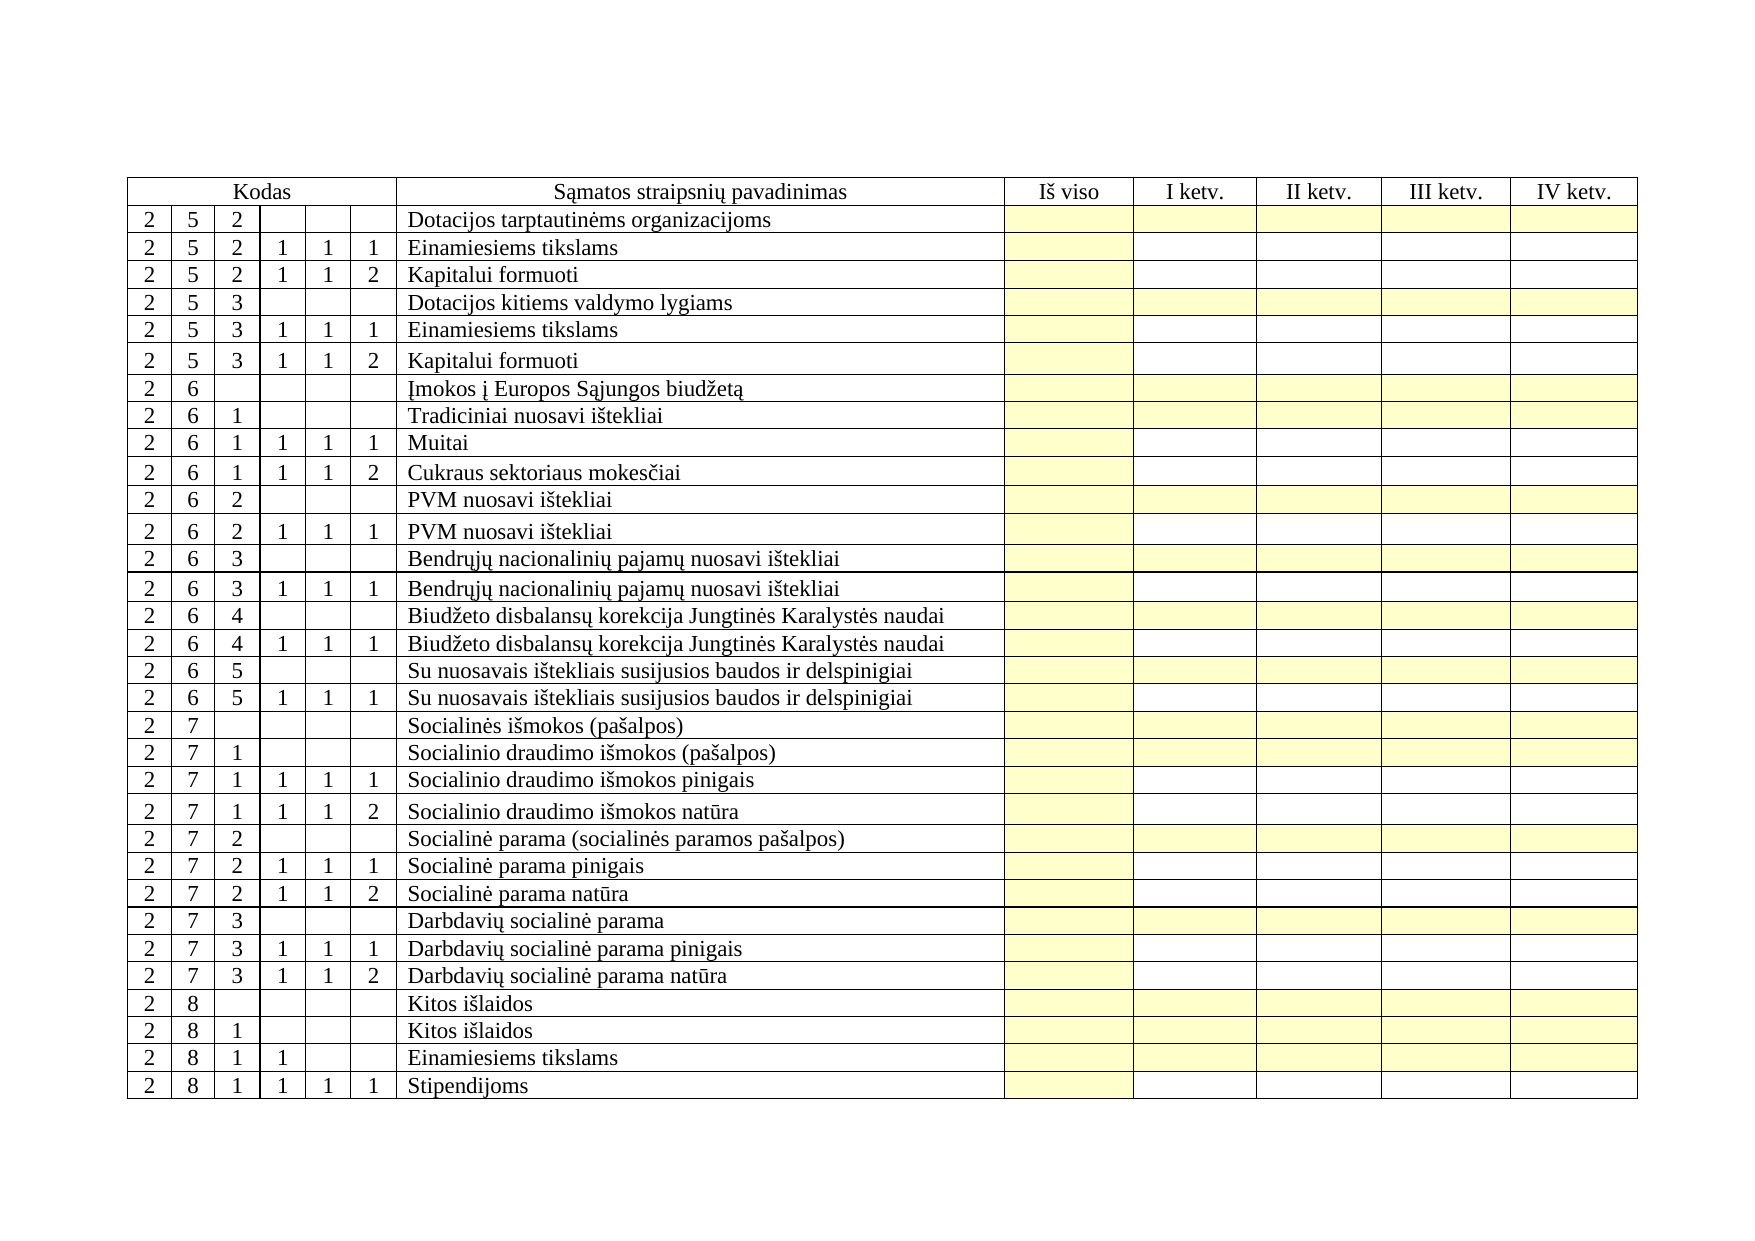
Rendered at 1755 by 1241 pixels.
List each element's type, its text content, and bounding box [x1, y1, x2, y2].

table_cell [1511, 935, 1637, 961]
table_cell [1511, 825, 1637, 852]
table_cell [1382, 684, 1510, 711]
table_cell [1005, 990, 1133, 1016]
table_cell 5 [172, 343, 214, 373]
table_cell [261, 1017, 305, 1043]
table_cell 2 [128, 1017, 171, 1043]
table_cell [1511, 343, 1637, 373]
table_cell [1257, 657, 1381, 683]
table_cell [1005, 206, 1133, 232]
table_cell Muitai [397, 429, 1004, 456]
table_cell Socialinė parama natūra [397, 880, 1004, 906]
table_cell 1 [351, 1072, 396, 1098]
table_cell [1005, 375, 1133, 401]
table_cell 1 [261, 1072, 305, 1098]
table_cell [1511, 1072, 1637, 1098]
table_cell 2 [128, 990, 171, 1016]
table_cell 3 [215, 573, 259, 601]
table_cell 5 [172, 289, 214, 315]
table_cell 2 [128, 602, 171, 628]
table_cell [1257, 316, 1381, 342]
table_cell [1511, 767, 1637, 793]
table_header III ketv. [1382, 178, 1510, 204]
table_cell 2 [128, 206, 171, 232]
table_cell 2 [128, 853, 171, 879]
table_cell 1 [306, 457, 350, 485]
table_cell [1005, 1072, 1133, 1098]
table_cell [306, 545, 350, 571]
table_cell [1257, 990, 1381, 1016]
table_cell [1257, 1044, 1381, 1071]
table_cell [1134, 712, 1256, 738]
table_cell [1134, 880, 1256, 906]
table_cell 2 [128, 657, 171, 683]
table_cell [1511, 880, 1637, 906]
table_cell Su nuosavais ištekliais susijusios baudos ir delspinigiai [397, 684, 1004, 711]
table_cell [1511, 630, 1637, 656]
table_cell [261, 602, 305, 628]
table_cell [1257, 880, 1381, 906]
table_cell [1257, 825, 1381, 852]
table_cell [1005, 602, 1133, 628]
table_cell [1511, 316, 1637, 342]
table_cell [1382, 853, 1510, 879]
table_cell 2 [128, 261, 171, 287]
table_cell [1005, 573, 1133, 601]
table_cell [1134, 573, 1256, 601]
table_cell 1 [306, 514, 350, 544]
table_cell Biudžeto disbalansų korekcija Jungtinės Karalystės naudai [397, 630, 1004, 656]
table_cell 6 [172, 375, 214, 401]
table_header I ketv. [1134, 178, 1256, 204]
table_cell [1134, 853, 1256, 879]
table_cell 2 [128, 289, 171, 315]
table_cell [306, 289, 350, 315]
table_cell 1 [215, 767, 259, 793]
table_cell 2 [215, 206, 259, 232]
table_cell [351, 1044, 396, 1071]
table_cell 1 [351, 316, 396, 342]
table_cell 8 [172, 1044, 214, 1071]
table_cell [1382, 375, 1510, 401]
table_cell 1 [261, 457, 305, 485]
table_cell [1134, 794, 1256, 824]
table_header Kodas [128, 178, 396, 204]
table_cell [1382, 206, 1510, 232]
table_cell 2 [351, 261, 396, 287]
table_cell [1134, 602, 1256, 628]
table_cell Kitos išlaidos [397, 990, 1004, 1016]
table_cell [1257, 233, 1381, 260]
table_cell [1382, 602, 1510, 628]
table_cell 1 [351, 767, 396, 793]
table_cell [351, 990, 396, 1016]
table_cell [1257, 343, 1381, 373]
table_cell 8 [172, 1072, 214, 1098]
table_cell 3 [215, 343, 259, 373]
table_cell Darbdavių socialinė parama natūra [397, 962, 1004, 988]
table_cell [1134, 316, 1256, 342]
table_cell Dotacijos tarptautinėms organizacijoms [397, 206, 1004, 232]
table_cell [1005, 794, 1133, 824]
table_cell [1511, 990, 1637, 1016]
table_cell 2 [128, 935, 171, 961]
table_cell 1 [261, 1044, 305, 1071]
table_cell [215, 375, 259, 401]
table_cell PVM nuosavi ištekliai [397, 514, 1004, 544]
table_cell [306, 1044, 350, 1071]
table_cell [261, 712, 305, 738]
table_cell 1 [351, 233, 396, 260]
table_cell [1382, 880, 1510, 906]
table_cell 1 [351, 429, 396, 456]
table_cell 2 [128, 233, 171, 260]
table_cell 6 [172, 657, 214, 683]
table_cell Einamiesiems tikslams [397, 233, 1004, 260]
table_cell Socialinė parama pinigais [397, 853, 1004, 879]
table_cell 1 [306, 1072, 350, 1098]
table_cell 1 [261, 514, 305, 544]
table_cell 6 [172, 429, 214, 456]
table_cell 2 [128, 739, 171, 766]
table_cell 2 [351, 880, 396, 906]
table_cell 6 [172, 457, 214, 485]
table_cell 1 [215, 457, 259, 485]
table_cell [1382, 289, 1510, 315]
table_cell [1511, 457, 1637, 485]
table_cell [1511, 657, 1637, 683]
table_cell 1 [351, 684, 396, 711]
table_cell 1 [351, 514, 396, 544]
table_cell 1 [215, 402, 259, 428]
table_cell 2 [215, 233, 259, 260]
table_cell 3 [215, 289, 259, 315]
table_cell 2 [128, 545, 171, 571]
table_cell [1257, 908, 1381, 934]
table_cell 1 [261, 880, 305, 906]
table_header Iš viso [1005, 178, 1133, 204]
table_cell 1 [215, 794, 259, 824]
table_cell 1 [215, 1044, 259, 1071]
table_cell 1 [306, 316, 350, 342]
table_cell [1511, 602, 1637, 628]
table_cell 1 [306, 573, 350, 601]
table_cell 1 [215, 739, 259, 766]
table_cell [1257, 935, 1381, 961]
table_cell [306, 712, 350, 738]
table_cell [1382, 343, 1510, 373]
table_cell 2 [215, 486, 259, 513]
table_cell 1 [215, 1072, 259, 1098]
table_cell [1382, 657, 1510, 683]
table_cell [261, 545, 305, 571]
table_cell [306, 602, 350, 628]
table_cell 1 [306, 853, 350, 879]
table_cell 2 [128, 514, 171, 544]
table_cell 7 [172, 712, 214, 738]
table_cell [1511, 402, 1637, 428]
table_cell [1382, 486, 1510, 513]
table_cell [1005, 935, 1133, 961]
table_cell [1511, 853, 1637, 879]
table_cell [1511, 545, 1637, 571]
table_cell [261, 825, 305, 852]
table_cell Biudžeto disbalansų korekcija Jungtinės Karalystės naudai [397, 602, 1004, 628]
table_cell [1005, 657, 1133, 683]
table_cell [1511, 429, 1637, 456]
table_cell [1257, 289, 1381, 315]
table_cell [1382, 573, 1510, 601]
table_cell [1005, 316, 1133, 342]
table_cell [1005, 684, 1133, 711]
table_cell [1511, 289, 1637, 315]
table_header Sąmatos straipsnių pavadinimas [397, 178, 1004, 204]
table_cell 2 [128, 1044, 171, 1071]
table_cell 6 [172, 684, 214, 711]
table_cell [1134, 935, 1256, 961]
table_cell Įmokos į Europos Sąjungos biudžetą [397, 375, 1004, 401]
table_cell [351, 657, 396, 683]
table_cell 5 [172, 233, 214, 260]
table_cell [1511, 514, 1637, 544]
table_cell [261, 657, 305, 683]
table_cell [1134, 962, 1256, 988]
table_cell [351, 739, 396, 766]
table_cell 2 [128, 684, 171, 711]
table_cell 3 [215, 316, 259, 342]
table_cell 1 [306, 429, 350, 456]
table_cell 6 [172, 573, 214, 601]
table_cell 8 [172, 1017, 214, 1043]
table_cell 2 [128, 486, 171, 513]
table_cell [1257, 261, 1381, 287]
table_cell [1382, 990, 1510, 1016]
table_cell [306, 739, 350, 766]
table_cell 7 [172, 908, 214, 934]
table_cell 1 [351, 573, 396, 601]
table_cell 2 [128, 880, 171, 906]
table_cell 5 [172, 316, 214, 342]
table_cell Cukraus sektoriaus mokesčiai [397, 457, 1004, 485]
table_cell [1134, 545, 1256, 571]
table_cell 6 [172, 514, 214, 544]
table_cell 1 [306, 767, 350, 793]
table_cell [1134, 990, 1256, 1016]
table_cell [1382, 514, 1510, 544]
table_cell [1257, 573, 1381, 601]
table_cell [1257, 739, 1381, 766]
table_cell 2 [128, 316, 171, 342]
table_cell [1134, 684, 1256, 711]
table_cell [1382, 962, 1510, 988]
table_cell [1257, 712, 1381, 738]
table_cell [1382, 457, 1510, 485]
table_cell [261, 486, 305, 513]
table_cell Socialinė parama (socialinės paramos pašalpos) [397, 825, 1004, 852]
table_cell [306, 1017, 350, 1043]
table_cell 2 [128, 962, 171, 988]
table_cell Stipendijoms [397, 1072, 1004, 1098]
table_cell 1 [261, 261, 305, 287]
table_cell Dotacijos kitiems valdymo lygiams [397, 289, 1004, 315]
table_cell 1 [351, 853, 396, 879]
table_cell [1134, 233, 1256, 260]
table_cell [1134, 375, 1256, 401]
table_cell [1134, 514, 1256, 544]
table_cell 1 [215, 1017, 259, 1043]
table_cell [1134, 767, 1256, 793]
table_cell Bendrųjų nacionalinių pajamų nuosavi ištekliai [397, 545, 1004, 571]
table_cell [351, 289, 396, 315]
table_cell 2 [351, 794, 396, 824]
table_cell Einamiesiems tikslams [397, 1044, 1004, 1071]
table_cell 1 [261, 316, 305, 342]
table_cell 3 [215, 545, 259, 571]
table_cell [1257, 402, 1381, 428]
table_cell [1005, 767, 1133, 793]
table_cell [1005, 429, 1133, 456]
table_cell [261, 990, 305, 1016]
table_cell [1257, 853, 1381, 879]
table_cell 7 [172, 853, 214, 879]
table_cell [1134, 657, 1256, 683]
table_cell [1005, 908, 1133, 934]
table_cell [351, 486, 396, 513]
table_cell [1005, 630, 1133, 656]
table_cell [1134, 1017, 1256, 1043]
table_cell [351, 206, 396, 232]
table_cell [1005, 712, 1133, 738]
table_cell [306, 657, 350, 683]
table_cell [1382, 1017, 1510, 1043]
table_cell [1511, 1017, 1637, 1043]
table_cell Darbdavių socialinė parama pinigais [397, 935, 1004, 961]
table_cell Socialinio draudimo išmokos natūra [397, 794, 1004, 824]
table_cell 1 [261, 794, 305, 824]
table_cell [306, 402, 350, 428]
table_cell [1257, 206, 1381, 232]
table_cell [1257, 684, 1381, 711]
table_cell [1134, 457, 1256, 485]
table_cell Socialinio draudimo išmokos (pašalpos) [397, 739, 1004, 766]
table_cell [306, 908, 350, 934]
table_cell [1511, 1044, 1637, 1071]
table_cell [1511, 375, 1637, 401]
table_cell 1 [261, 233, 305, 260]
table_cell 2 [128, 908, 171, 934]
table_cell [1511, 233, 1637, 260]
table_cell [1134, 206, 1256, 232]
table_cell [1005, 739, 1133, 766]
table_cell 1 [261, 343, 305, 373]
table_cell [351, 545, 396, 571]
table_cell 2 [351, 962, 396, 988]
table_cell 2 [351, 343, 396, 373]
table_cell Tradiciniai nuosavi ištekliai [397, 402, 1004, 428]
table_cell [1134, 630, 1256, 656]
table_cell 6 [172, 602, 214, 628]
table_cell [1511, 486, 1637, 513]
table_cell 3 [215, 908, 259, 934]
table_cell Kitos išlaidos [397, 1017, 1004, 1043]
table_cell Socialinės išmokos (pašalpos) [397, 712, 1004, 738]
table_cell 1 [306, 630, 350, 656]
table_cell 2 [128, 429, 171, 456]
table_cell [306, 825, 350, 852]
table_cell [1511, 962, 1637, 988]
table_cell [1257, 1017, 1381, 1043]
table_cell 4 [215, 630, 259, 656]
table_cell [306, 990, 350, 1016]
table_cell [1005, 514, 1133, 544]
table_cell 4 [215, 602, 259, 628]
table_cell [1382, 630, 1510, 656]
table_cell [1005, 853, 1133, 879]
table_cell [1134, 1044, 1256, 1071]
table_cell [1382, 316, 1510, 342]
table_cell [1257, 767, 1381, 793]
table_cell 5 [172, 206, 214, 232]
table_cell [1134, 343, 1256, 373]
table_cell 7 [172, 767, 214, 793]
table_cell [1382, 712, 1510, 738]
table_cell 2 [215, 880, 259, 906]
table_cell [1511, 206, 1637, 232]
table_cell Su nuosavais ištekliais susijusios baudos ir delspinigiai [397, 657, 1004, 683]
table_cell [1005, 343, 1133, 373]
table_cell [1511, 261, 1637, 287]
table_cell [1005, 486, 1133, 513]
table_cell 7 [172, 825, 214, 852]
table_cell 2 [128, 375, 171, 401]
table_cell 1 [261, 429, 305, 456]
table_cell [1382, 402, 1510, 428]
table_cell [215, 990, 259, 1016]
table_cell [1257, 602, 1381, 628]
table_cell [1257, 457, 1381, 485]
table_cell [1134, 402, 1256, 428]
table_cell [351, 712, 396, 738]
table_cell [1382, 233, 1510, 260]
table_cell [1382, 429, 1510, 456]
table_cell 2 [351, 457, 396, 485]
table_cell [1257, 630, 1381, 656]
table_cell 2 [128, 630, 171, 656]
table_cell 6 [172, 630, 214, 656]
table_header II ketv. [1257, 178, 1381, 204]
table_cell [261, 739, 305, 766]
table_cell 2 [128, 1072, 171, 1098]
table_cell [1134, 739, 1256, 766]
table_cell Socialinio draudimo išmokos pinigais [397, 767, 1004, 793]
table_cell [1511, 794, 1637, 824]
table_cell [1511, 684, 1637, 711]
table_cell [1134, 429, 1256, 456]
table_cell [1511, 573, 1637, 601]
table_cell [1005, 1017, 1133, 1043]
table_cell [1257, 545, 1381, 571]
table_cell [1382, 767, 1510, 793]
table_cell [1005, 402, 1133, 428]
table_cell [1005, 1044, 1133, 1071]
table_cell 7 [172, 962, 214, 988]
table_cell [1134, 486, 1256, 513]
table_cell 7 [172, 794, 214, 824]
table_cell [351, 602, 396, 628]
table_cell 1 [261, 853, 305, 879]
table_cell 6 [172, 402, 214, 428]
table_cell 1 [306, 233, 350, 260]
table_cell 2 [128, 794, 171, 824]
table_cell 2 [128, 712, 171, 738]
table_cell 1 [261, 684, 305, 711]
table_cell [1257, 1072, 1381, 1098]
table_cell [261, 908, 305, 934]
table_cell 5 [215, 657, 259, 683]
table_cell 8 [172, 990, 214, 1016]
table_cell 1 [351, 630, 396, 656]
table_cell [1382, 825, 1510, 852]
table_cell [1005, 962, 1133, 988]
table_cell [1257, 486, 1381, 513]
table_header IV ketv. [1511, 178, 1637, 204]
table_cell 2 [128, 825, 171, 852]
table_cell 7 [172, 935, 214, 961]
table_cell [1257, 962, 1381, 988]
table_cell 2 [128, 767, 171, 793]
table_cell 6 [172, 486, 214, 513]
table_cell 1 [261, 630, 305, 656]
table_cell 2 [215, 853, 259, 879]
table_cell [1005, 289, 1133, 315]
table_cell 1 [306, 794, 350, 824]
table_cell 2 [128, 402, 171, 428]
table_cell 2 [215, 825, 259, 852]
table_cell [1134, 825, 1256, 852]
table_cell Darbdavių socialinė parama [397, 908, 1004, 934]
table_cell 2 [215, 514, 259, 544]
table_cell 2 [128, 343, 171, 373]
table_cell [1382, 794, 1510, 824]
table_cell 1 [215, 429, 259, 456]
table_cell [1005, 261, 1133, 287]
table_cell 2 [215, 261, 259, 287]
table_cell [215, 712, 259, 738]
table_cell [1134, 1072, 1256, 1098]
table_cell Kapitalui formuoti [397, 261, 1004, 287]
table_cell 1 [306, 684, 350, 711]
table_cell [1382, 1044, 1510, 1071]
table_cell [1511, 712, 1637, 738]
table_cell 1 [306, 343, 350, 373]
table_cell [1382, 1072, 1510, 1098]
table_cell [351, 375, 396, 401]
table_cell [351, 908, 396, 934]
table_cell [1005, 233, 1133, 260]
table_cell Einamiesiems tikslams [397, 316, 1004, 342]
table_cell [1134, 289, 1256, 315]
table_cell [261, 402, 305, 428]
table_cell PVM nuosavi ištekliai [397, 486, 1004, 513]
table_cell [261, 206, 305, 232]
table_cell [351, 1017, 396, 1043]
table_cell [1005, 880, 1133, 906]
table_cell [261, 289, 305, 315]
table_cell 1 [306, 261, 350, 287]
table_cell [1382, 545, 1510, 571]
table_cell 2 [128, 573, 171, 601]
table_cell [1382, 739, 1510, 766]
table_cell 1 [261, 573, 305, 601]
table_cell 1 [306, 880, 350, 906]
table_cell [261, 375, 305, 401]
table_cell 3 [215, 962, 259, 988]
table_cell 6 [172, 545, 214, 571]
table_cell 1 [306, 935, 350, 961]
table_cell [306, 486, 350, 513]
table_cell [1382, 935, 1510, 961]
table_cell Kapitalui formuoti [397, 343, 1004, 373]
table_cell [1257, 514, 1381, 544]
table_cell [1134, 908, 1256, 934]
table_cell [1257, 375, 1381, 401]
table_cell 2 [128, 457, 171, 485]
table_cell 7 [172, 880, 214, 906]
table_cell 1 [261, 935, 305, 961]
table_cell [1382, 908, 1510, 934]
table_cell 5 [172, 261, 214, 287]
table_cell 7 [172, 739, 214, 766]
table_cell 5 [215, 684, 259, 711]
table_cell [306, 375, 350, 401]
table_cell [1005, 457, 1133, 485]
table_cell [1005, 825, 1133, 852]
table_cell [1257, 794, 1381, 824]
table_cell 3 [215, 935, 259, 961]
table_cell [1134, 261, 1256, 287]
table_cell [351, 825, 396, 852]
table_cell [1005, 545, 1133, 571]
table_cell [351, 402, 396, 428]
table_cell [306, 206, 350, 232]
table_cell [1511, 908, 1637, 934]
table_cell [1382, 261, 1510, 287]
table_cell 1 [306, 962, 350, 988]
table_cell 1 [261, 962, 305, 988]
table_cell 1 [351, 935, 396, 961]
table_cell 1 [261, 767, 305, 793]
table_cell Bendrųjų nacionalinių pajamų nuosavi ištekliai [397, 573, 1004, 601]
table_cell [1511, 739, 1637, 766]
table_cell [1257, 429, 1381, 456]
